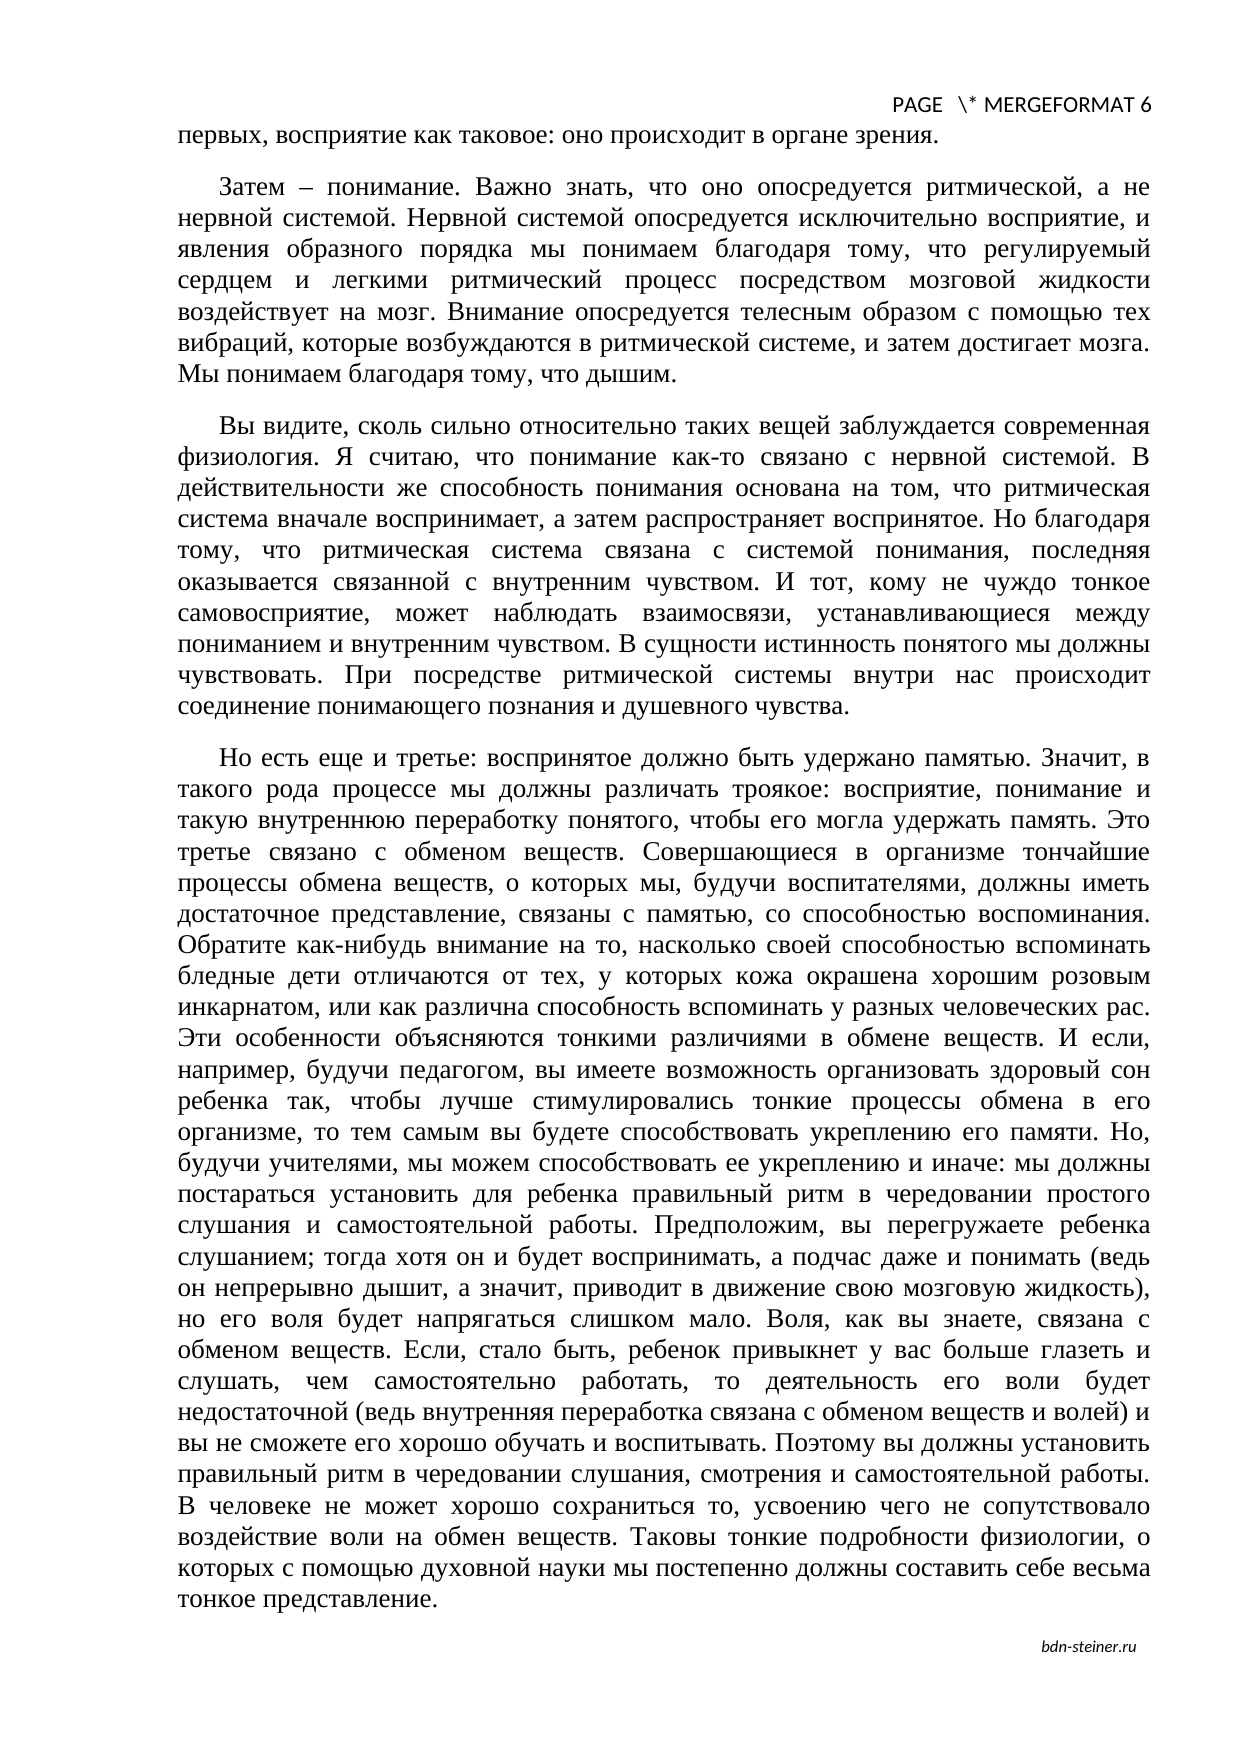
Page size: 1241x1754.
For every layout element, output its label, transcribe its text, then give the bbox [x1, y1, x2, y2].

text первых, восприятие как таковое: оно происходит в органе зрения. [177, 118, 1152, 149]
text Вы видите, сколь сильно относительно таких вещей заблуждается современная физиология. Я считаю, что понимание как-то связано с нервной системой. В действительности же способность понимания основана на том, что ритмическая система вначале воспринимает, а затем распространяет воспринятое. Но благодаря тому, что ритмическая система связана с системой понимания, последняя оказывается связанной с внутренним чувством. И тот, кому не чуждо тонкое самовосприятие, может наблюдать взаимосвязи, устанавливающиеся между пониманием и внутренним чувством. В сущности истинность понятого мы должны чувствовать. При посредстве ритмической системы внутри нас происходит соединение понимающего познания и душевного чувства. [177, 409, 1152, 720]
text Затем – понимание. Важно знать, что оно опосредуется ритмической, а не нервной системой. Нервной системой опосредуется исключительно восприятие, и явления образного порядка мы понимаем благодаря тому, что регулируемый сердцем и легкими ритмический процесс посредством мозговой жидкости воздействует на мозг. Внимание опосредуется телесным образом с помощью тех вибраций, которые возбуждаются в ритмической системе, и затем достигает мозга. Мы понимаем благодаря тому, что дышим. [177, 170, 1152, 388]
text Но есть еще и третье: воспринятое должно быть удержано памятью. Значит, в такого рода процессе мы должны различать троякое: восприятие, понимание и такую внутреннюю переработку понятого, чтобы его могла удержать память. Это третье связано с обменом веществ. Совершающиеся в организме тончайшие процессы обмена веществ, о которых мы, будучи воспитателями, должны иметь достаточное представление, связаны с памятью, со способностью воспоминания. Обратите как-нибудь внимание на то, насколько своей способностью вспоминать бледные дети отличаются от тех, у которых кожа окрашена хорошим розовым инкарнатом, или как различна способность вспоминать у разных человеческих рас. Эти особенности объясняются тонкими различиями в обмене веществ. И если, например, будучи педагогом, вы имеете возможность организовать здоровый сон ребенка так, чтобы лучше стимулировались тонкие процессы обмена в его организме, то тем самым вы будете способствовать укреплению его памяти. Но, будучи учителями, мы можем способствовать ее укреплению и иначе: мы должны постараться установить для ребенка правильный ритм в чередовании простого слушания и самостоятельной работы. Предположим, вы перегружаете ребенка слушанием; тогда хотя он и будет воспринимать, а подчас даже и понимать (ведь он непрерывно дышит, а значит, приводит в движение свою мозговую жидкость), но его воля будет напрягаться слишком мало. Воля, как вы знаете, связана с обменом веществ. Если, стало быть, ребенок привыкнет у вас больше глазеть и слушать, чем самостоятельно работать, то деятельность его воли будет недостаточной (ведь внутренняя переработка связана с обменом веществ и волей) и вы не сможете его хорошо обучать и воспитывать. Поэтому вы должны установить правильный ритм в чередовании слушания, смотрения и самостоятельной работы. В человеке не может хорошо сохраниться то, усвоению чего не сопутствовало воздействие воли на обмен веществ. Таковы тонкие подробности физиологии, о которых с помощью духовной науки мы постепенно должны составить себе весьма тонкое представление. [177, 741, 1152, 1613]
